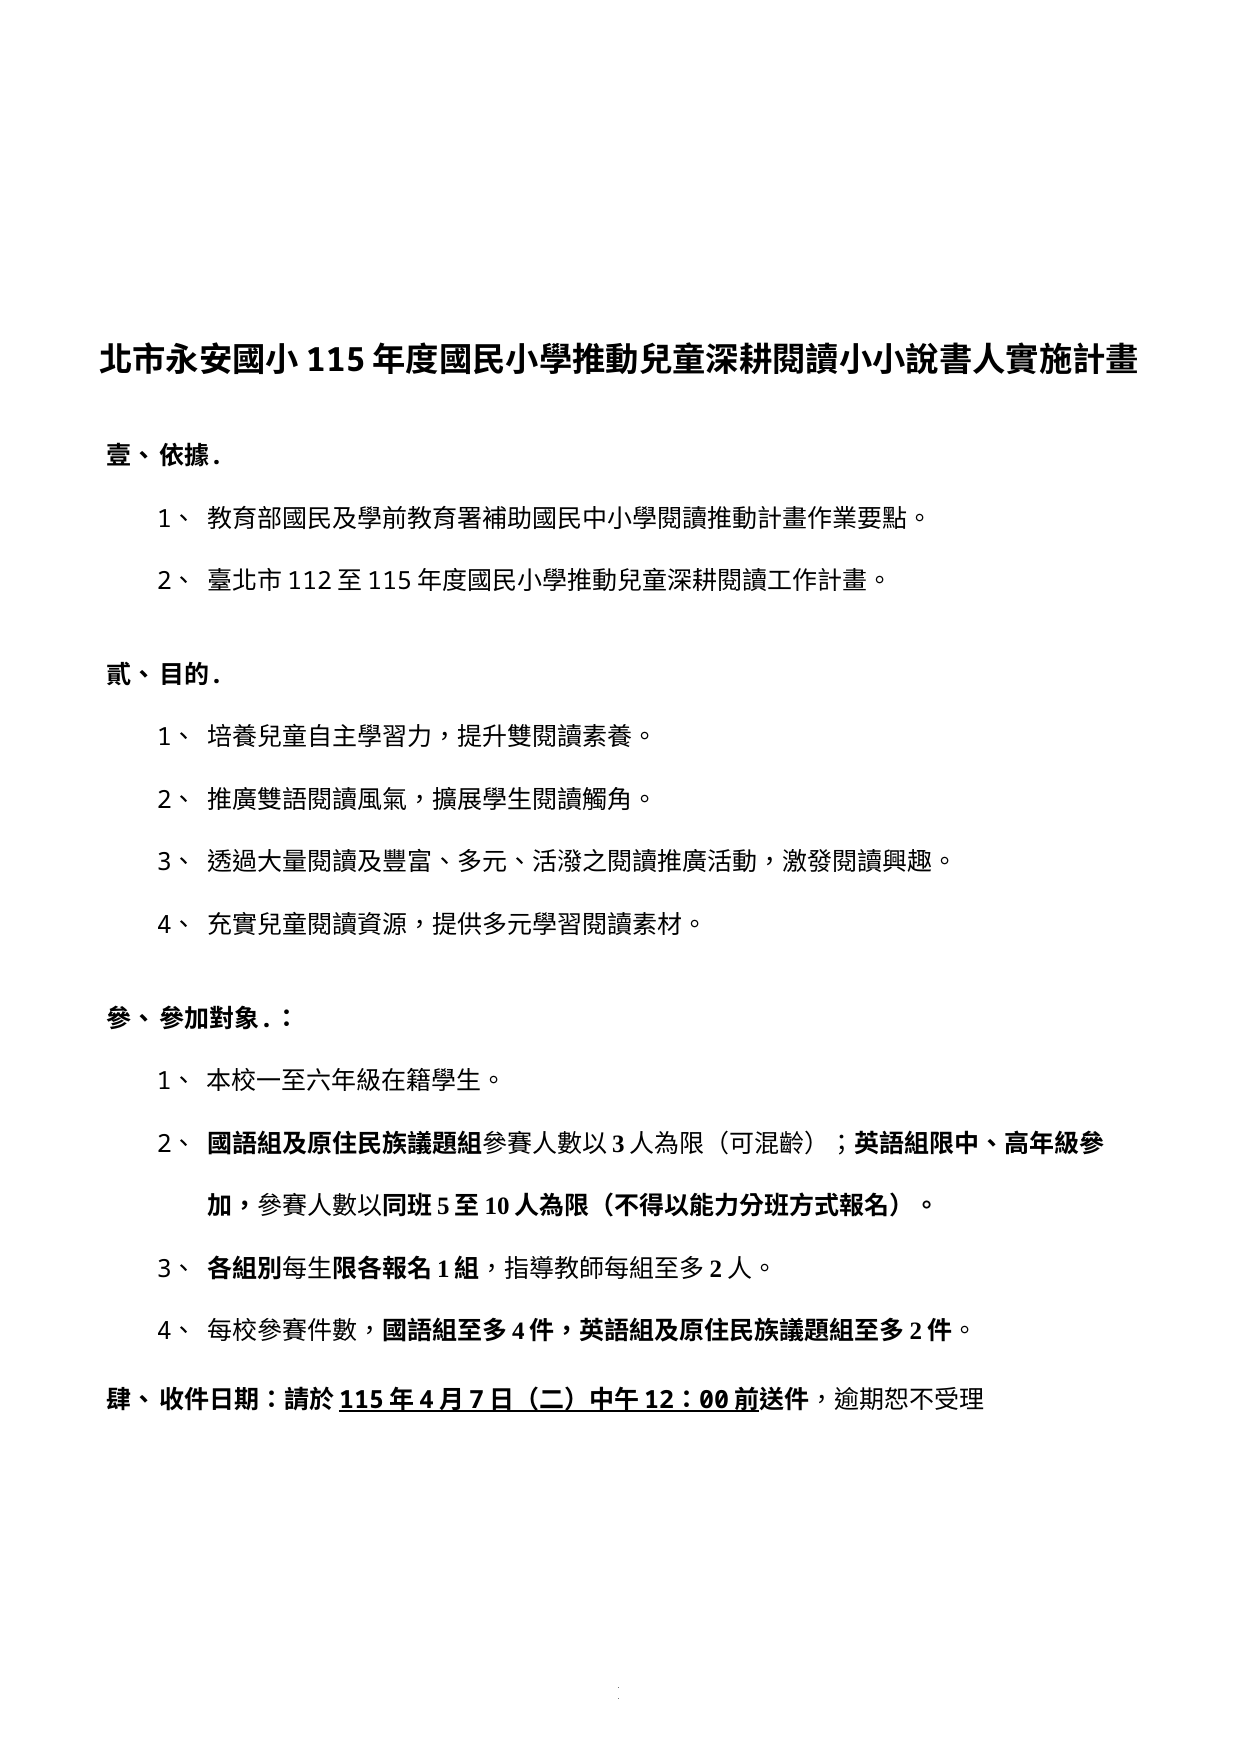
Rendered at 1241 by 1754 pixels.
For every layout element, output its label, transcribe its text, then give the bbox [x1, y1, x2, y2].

text 北市永安國小115年度國民小學推動兒童深耕閱讀小小說書人實施計畫 [77, 315, 1161, 377]
list 推廣雙語閱讀風氣，擴展學生閱讀觸角。 [157, 756, 1128, 818]
list 收件日期：請於115年4月7日（二）中午12：00前送件，逾期恕不受理 [106, 1381, 1128, 1415]
list 培養兒童自主學習力，提升雙閱讀素養。 [157, 693, 1128, 756]
list 透過大量閱讀及豐富、多元、活潑之閱讀推廣活動，激發閱讀興趣。 [157, 818, 1128, 881]
list 國語組及原住民族議題組參賽人數以3人為限（可混齡）；英語組限中、高年級參加，參賽人數以同班5至10人為限（不得以能力分班方式報名）。 [157, 1099, 1128, 1224]
list 本校一至六年級在籍學生。 [156, 1037, 1128, 1099]
list 目的. [106, 631, 1128, 693]
list 各組別每生限各報名1組，指導教師每組至多2人。 [157, 1224, 1128, 1287]
list 教育部國民及學前教育署補助國民中小學閱讀推動計畫作業要點。 [157, 474, 1128, 537]
list 每校參賽件數，國語組至多4件，英語組及原住民族議題組至多2件。 [157, 1287, 1128, 1349]
list 參加對象.： [106, 974, 1128, 1037]
list 臺北市112至115年度國民小學推動兒童深耕閱讀工作計畫。 [157, 537, 1128, 599]
list 依據. [106, 412, 1128, 474]
list 充實兒童閱讀資源，提供多元學習閱讀素材。 [157, 881, 1128, 943]
